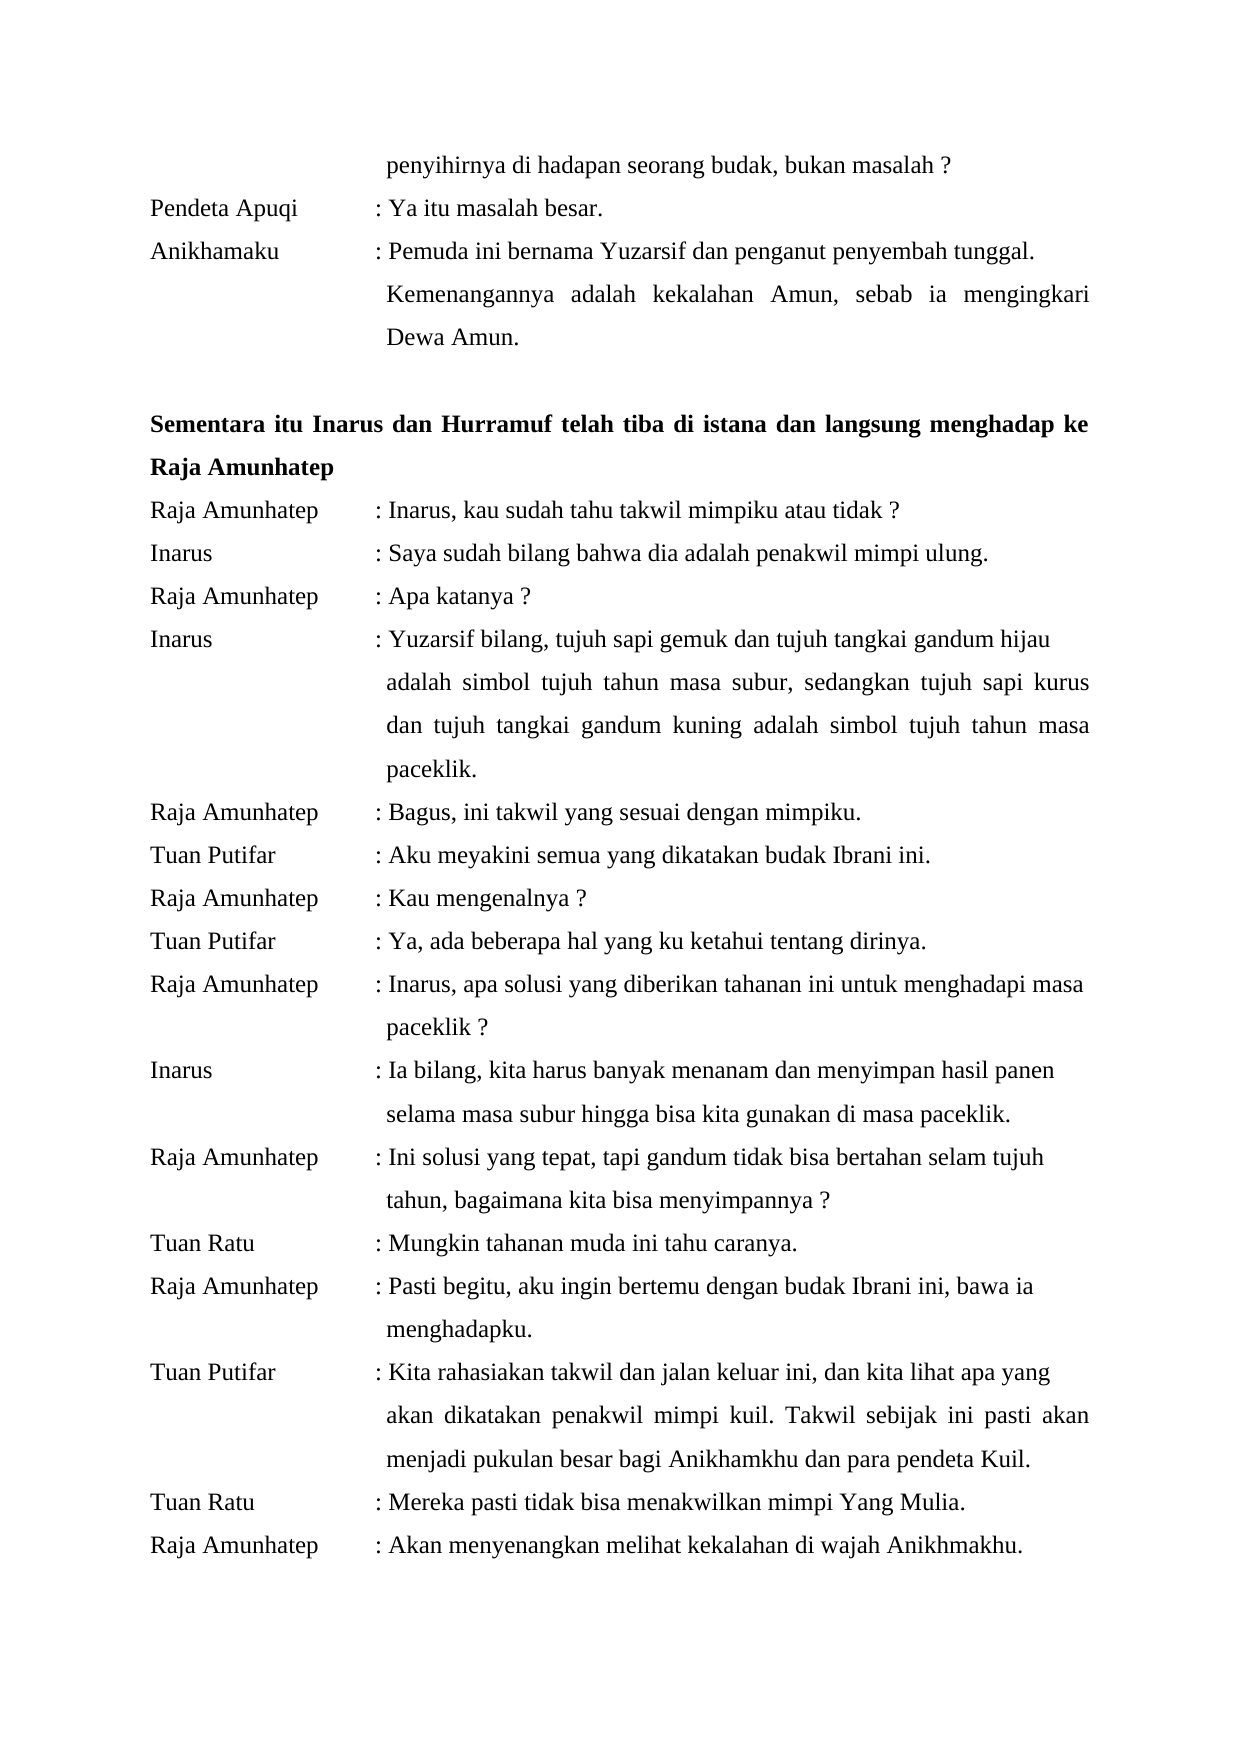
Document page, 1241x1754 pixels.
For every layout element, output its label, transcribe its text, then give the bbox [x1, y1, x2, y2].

text akan dikatakan penakwil mimpi kuil. Takwil sebijak ini pasti akan menjadi pukulan besar bagi Anikhamkhu dan para pendeta Kuil. [386, 1401, 1090, 1472]
text Tuan Putifar : Ya, ada beberapa hal yang ku ketahui tentang dirinya. [150, 926, 1090, 955]
text Tuan Putifar : Aku meyakini semua yang dikatakan budak Ibrani ini. [150, 840, 1090, 869]
text Raja Amunhatep : Apa katanya ? [150, 581, 1090, 610]
text Raja Amunhatep : Kau mengenalnya ? [150, 883, 1090, 912]
text Raja Amunhatep : Inarus, apa solusi yang diberikan tahanan ini untuk menghadapi masa [150, 969, 1090, 998]
text Pendeta Apuqi : Ya itu masalah besar. [150, 193, 1090, 222]
text Raja Amunhatep : Inarus, kau sudah tahu takwil mimpiku atau tidak ? [150, 495, 1090, 524]
text paceklik ? [386, 1012, 1090, 1041]
text Anikhamaku : Pemuda ini bernama Yuzarsif dan penganut penyembah tunggal. [150, 236, 1090, 265]
text Inarus : Ia bilang, kita harus banyak menanam dan menyimpan hasil panen [150, 1056, 1090, 1084]
text penyihirnya di hadapan seorang budak, bukan masalah ? [386, 150, 1090, 179]
text Tuan Ratu : Mungkin tahanan muda ini tahu caranya. [150, 1228, 1090, 1257]
text Sementara itu Inarus dan Hurramuf telah tiba di istana dan langsung menghadap ke Raja Amunhatep [150, 409, 1090, 481]
text tahun, bagaimana kita bisa menyimpannya ? [386, 1185, 1090, 1214]
text Raja Amunhatep : Ini solusi yang tepat, tapi gandum tidak bisa bertahan selam tujuh [150, 1142, 1090, 1171]
text Kemenangannya adalah kekalahan Amun, sebab ia mengingkari Dewa Amun. [386, 279, 1090, 351]
text Raja Amunhatep : Bagus, ini takwil yang sesuai dengan mimpiku. [150, 797, 1090, 826]
text selama masa subur hingga bisa kita gunakan di masa paceklik. [386, 1099, 1090, 1127]
text Inarus : Saya sudah bilang bahwa dia adalah penakwil mimpi ulung. [150, 538, 1090, 567]
text adalah simbol tujuh tahun masa subur, sedangkan tujuh sapi kurus dan tujuh tangkai gandum kuning adalah simbol tujuh tahun masa paceklik. [386, 667, 1090, 782]
text Raja Amunhatep : Pasti begitu, aku ingin bertemu dengan budak Ibrani ini, bawa ia [150, 1271, 1090, 1300]
text Inarus : Yuzarsif bilang, tujuh sapi gemuk dan tujuh tangkai gandum hijau [150, 624, 1090, 653]
text menghadapku. [386, 1314, 1090, 1343]
text Tuan Ratu : Mereka pasti tidak bisa menakwilkan mimpi Yang Mulia. [150, 1487, 1090, 1516]
text Raja Amunhatep : Akan menyenangkan melihat kekalahan di wajah Anikhmakhu. [150, 1530, 1090, 1559]
text Tuan Putifar : Kita rahasiakan takwil dan jalan keluar ini, dan kita lihat apa yang [150, 1357, 1090, 1386]
